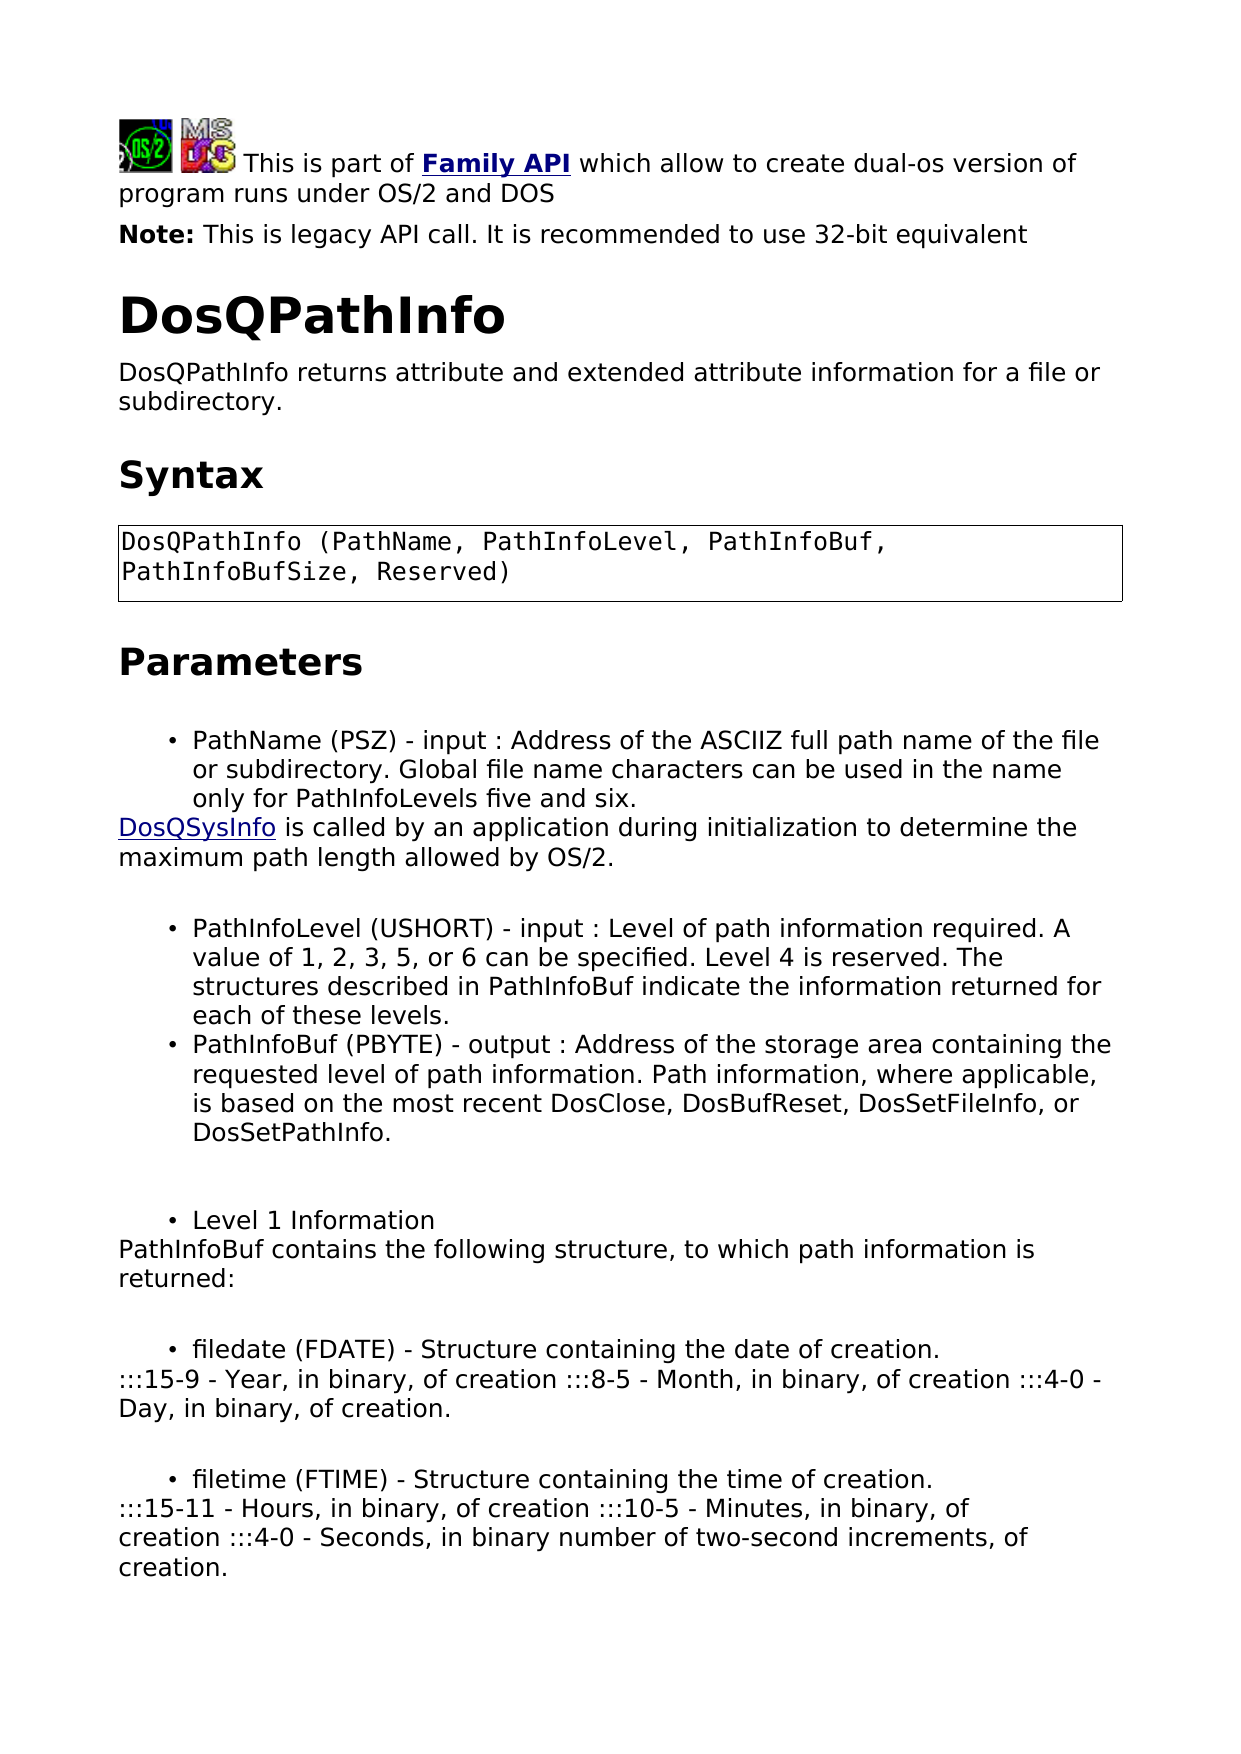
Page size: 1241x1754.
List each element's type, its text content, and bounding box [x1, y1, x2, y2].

subtitle DosQPathInfo [118, 287, 1122, 345]
text DosQSysInfo is called by an application during initialization to determine the maximum path length allowed by OS/2. [118, 814, 1122, 872]
table_header DosQPathInfo (PathName, PathInfoLevel, PathInfoBuf, PathInfoBufSize, Reserved) [119, 526, 1122, 601]
list PathInfoBuf (PBYTE) - output : Address of the storage area containing the requested level of path information. Path information, where applicable, is based on the most recent DosClose, DosBufReset, DosSetFileInfo, or DosSetPathInfo. [177, 1031, 1122, 1147]
text PathInfoBuf contains the following structure, to which path information is returned: [118, 1235, 1122, 1294]
text :::15-9 - Year, in binary, of creation :::8-5 - Month, in binary, of creation :::4-0 - Day, in binary, of creation. [118, 1365, 1122, 1423]
list filetime (FTIME) - Structure containing the time of creation. [177, 1465, 1122, 1494]
list Level 1 Information [177, 1206, 1122, 1235]
picture [118, 118, 173, 173]
text This is part of Family API which allow to create dual-os version of program runs under OS/2 and DOS [118, 118, 1122, 208]
list PathInfoLevel (USHORT) - input : Level of path information required. A value of 1, 2, 3, 5, or 6 can be specified. Level 4 is reserved. The structures described in PathInfoBuf indicate the information returned for each of these levels. [177, 914, 1122, 1031]
text :::15-11 - Hours, in binary, of creation :::10-5 - Minutes, in binary, of creation :::4-0 - Seconds, in binary number of two-second increments, of creation. [118, 1494, 1122, 1582]
list filedate (FDATE) - Structure containing the date of creation. [177, 1336, 1122, 1365]
text Note: This is legacy API call. It is recommended to use 32-bit equivalent [118, 220, 1122, 249]
text DosQPathInfo returns attribute and extended attribute information for a file or subdirectory. [118, 358, 1122, 416]
list PathName (PSZ) - input : Address of the ASCIIZ full path name of the file or subdirectory. Global file name characters can be used in the name only for PathInfoLevels five and six. [177, 726, 1122, 814]
subtitle Syntax [118, 454, 1122, 497]
picture [180, 118, 236, 173]
subtitle Parameters [118, 641, 1122, 684]
